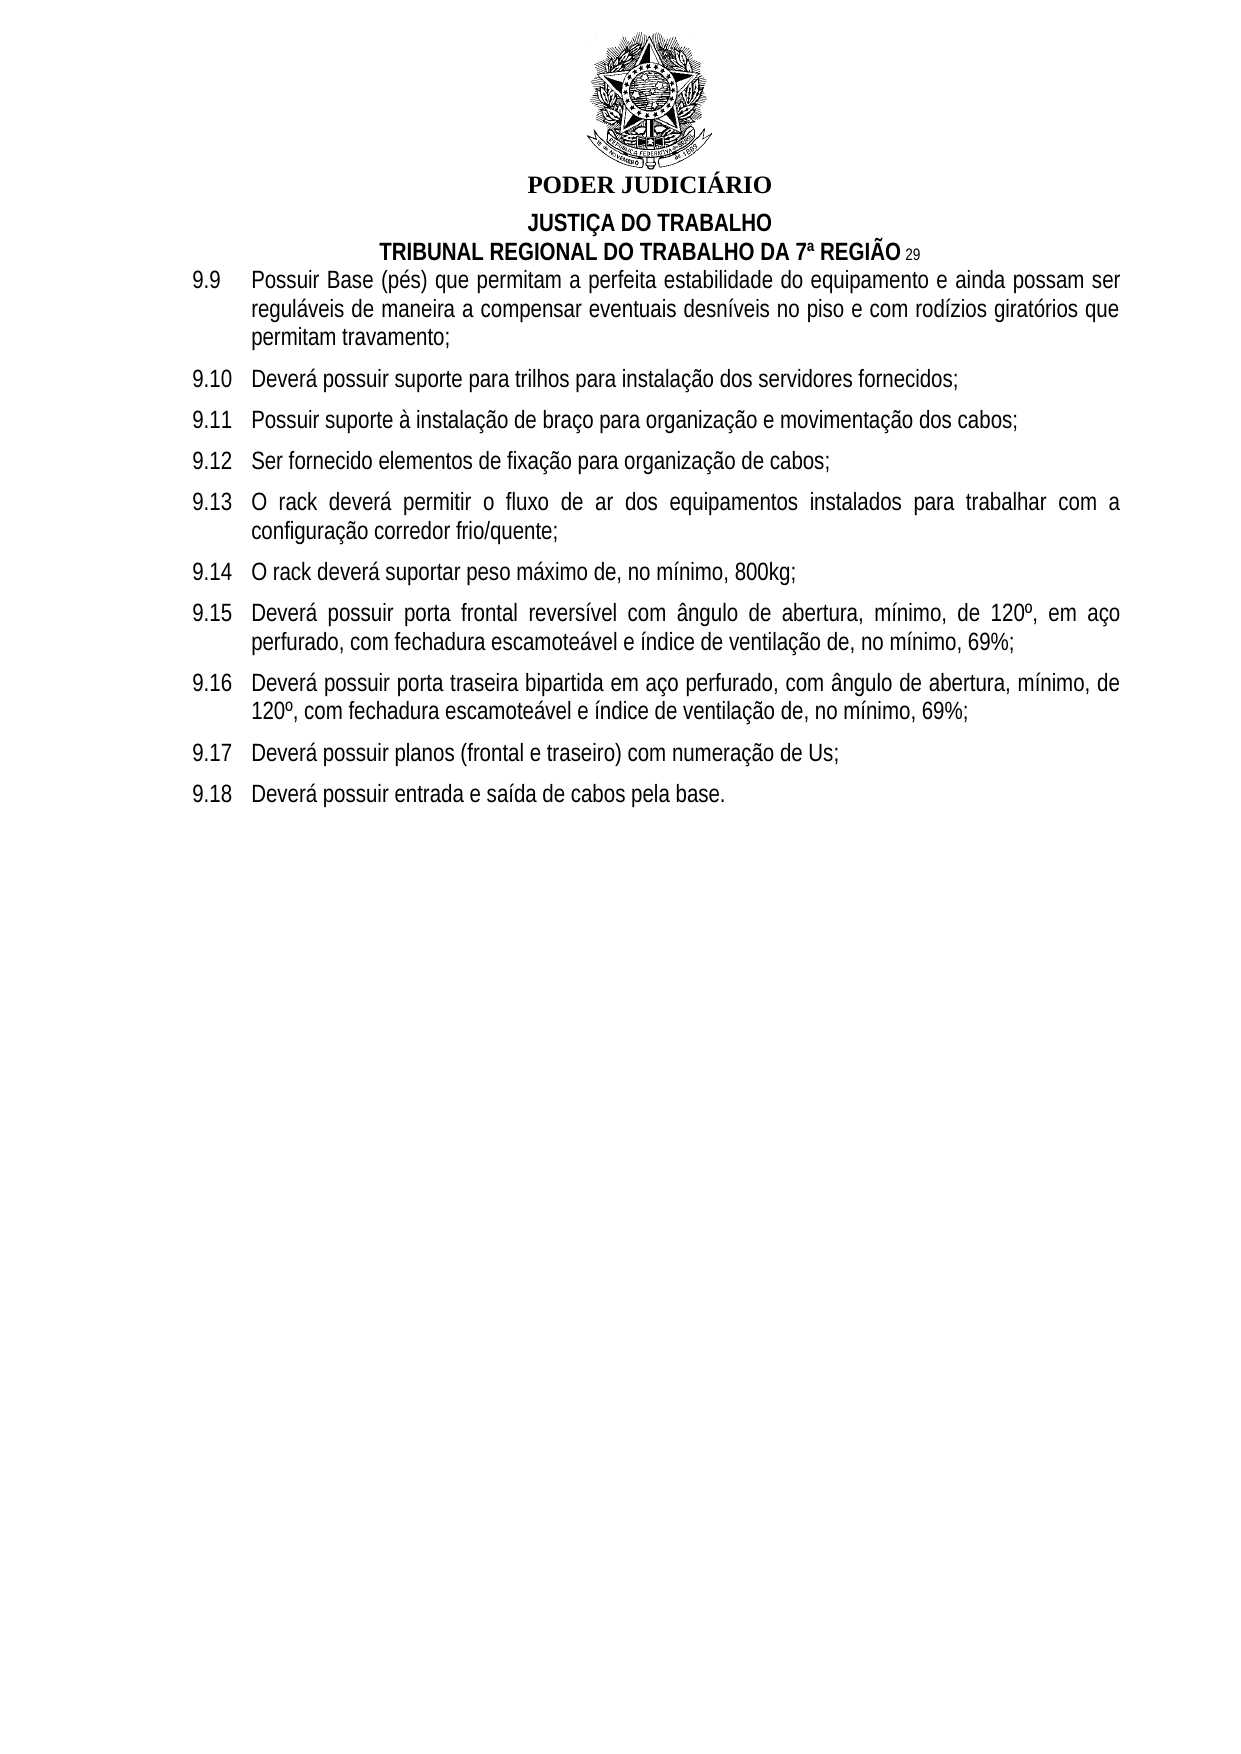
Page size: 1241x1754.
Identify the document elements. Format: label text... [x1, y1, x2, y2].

list Deverá possuir suporte para trilhos para instalação dos servidores fornecidos; [192, 363, 1122, 392]
list Ser fornecido elementos de fixação para organização de cabos; [192, 446, 1122, 474]
list Possuir suporte à instalação de braço para organização e movimentação dos cabos; [192, 405, 1122, 433]
list Deverá possuir planos (frontal e traseiro) com numeração de Us; [192, 737, 1122, 766]
list Deverá possuir porta frontal reversível com ângulo de abertura, mínimo, de 120º, em aço perfurado, com fechadura escamoteável e índice de ventilação de, no mínimo, 69%; [192, 598, 1122, 655]
list O rack deverá suportar peso máximo de, no mínimo, 800kg; [192, 557, 1122, 585]
list Possuir Base (pés) que permitam a perfeita estabilidade do equipamento e ainda possam ser reguláveis de maneira a compensar eventuais desníveis no piso e com rodízios giratórios que permitam travamento; [192, 265, 1122, 351]
list O rack deverá permitir o fluxo de ar dos equipamentos instalados para trabalhar com a configuração corredor frio/quente; [192, 487, 1122, 544]
list Deverá possuir entrada e saída de cabos pela base. [192, 779, 1122, 807]
list Deverá possuir porta traseira bipartida em aço perfurado, com ângulo de abertura, mínimo, de 120º, com fechadura escamoteável e índice de ventilação de, no mínimo, 69%; [192, 668, 1122, 725]
